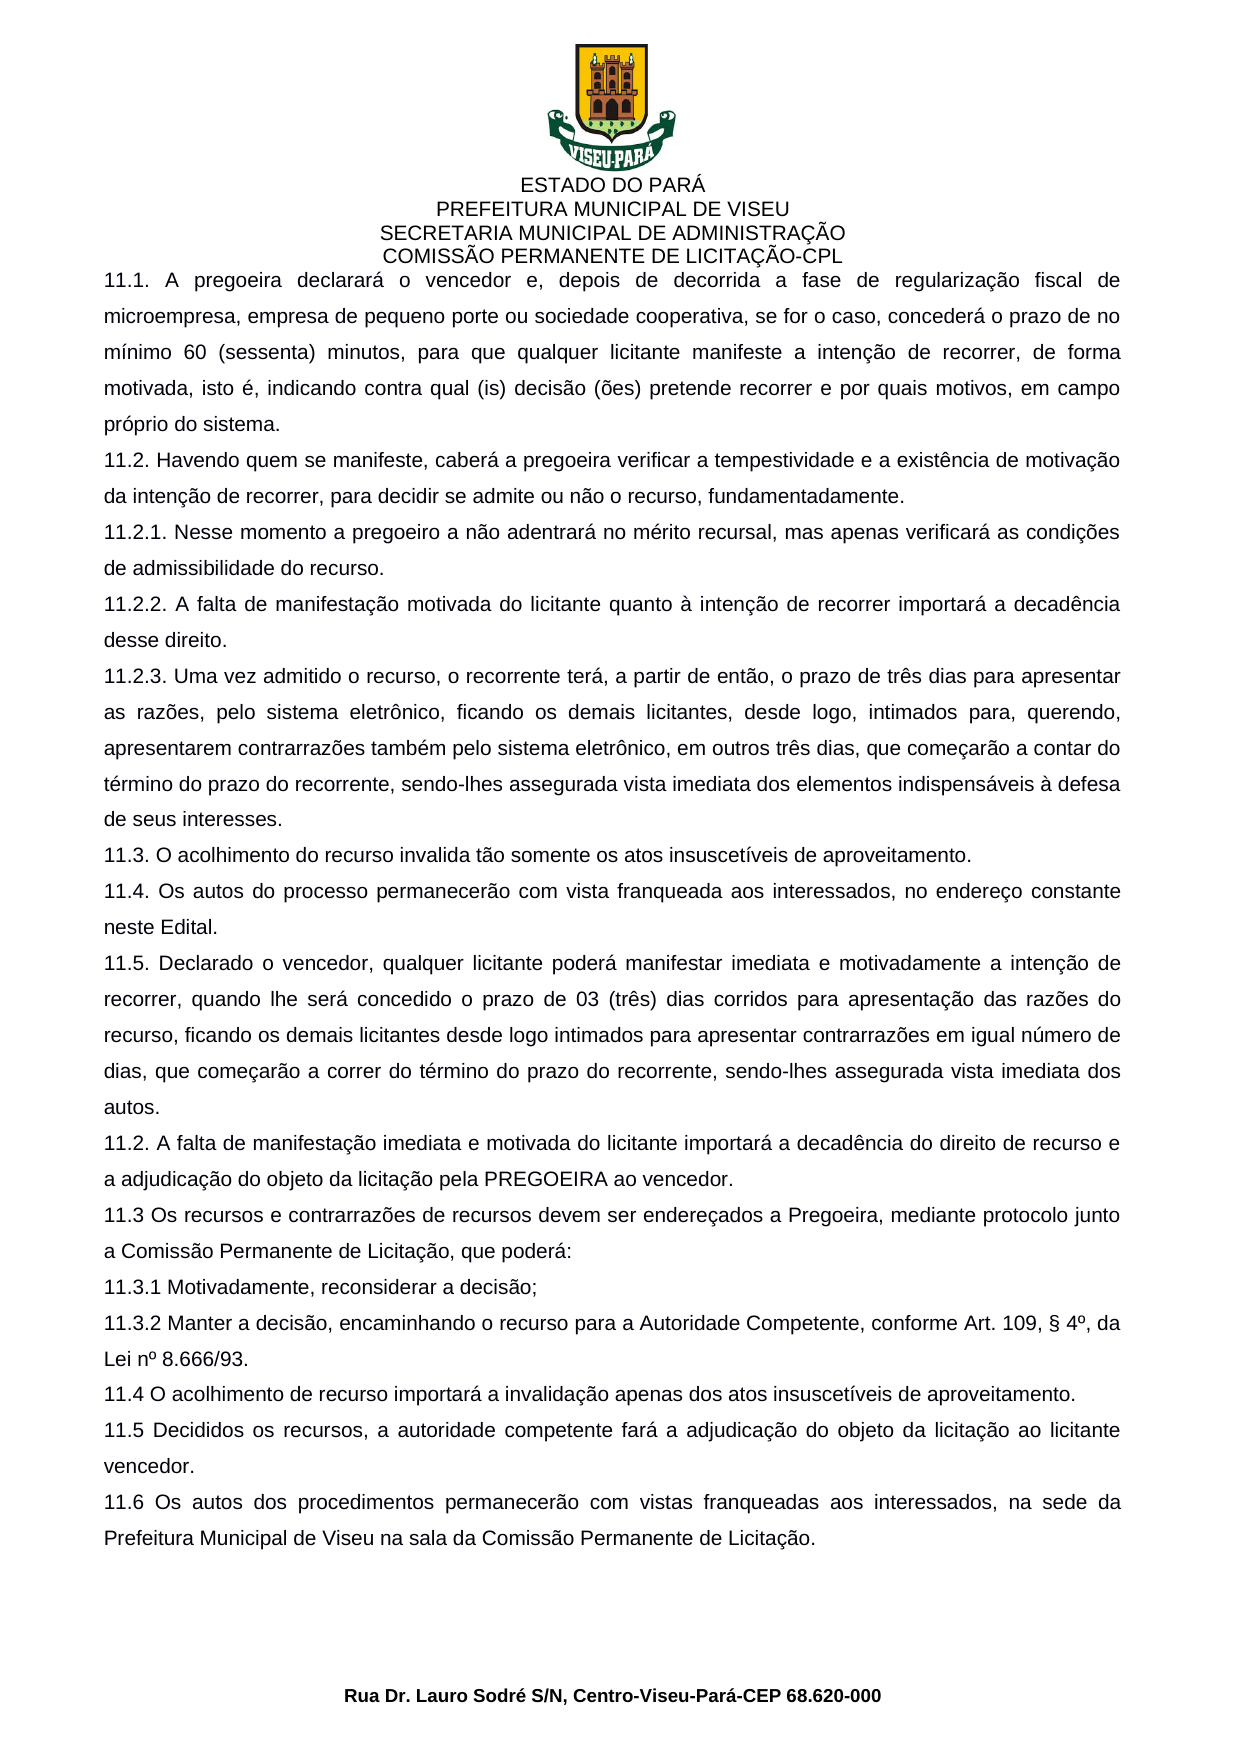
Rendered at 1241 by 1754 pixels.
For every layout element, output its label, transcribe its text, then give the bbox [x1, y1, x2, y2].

picture [547, 44, 677, 172]
text 11.3 Os recursos e contrarrazões de recursos devem ser endereçados a Pregoeira, mediante protocolo junto a Comissão Permanente de Licitação, que poderá: [103, 1203, 1122, 1262]
text 11.6 Os autos dos procedimentos permanecerão com vistas franqueadas aos interessados, na sede da Prefeitura Municipal de Viseu na sala da Comissão Permanente de Licitação. [103, 1490, 1122, 1550]
text 11.2.3. Uma vez admitido o recurso, o recorrente terá, a partir de então, o prazo de três dias para apresentar as razões, pelo sistema eletrônico, ficando os demais licitantes, desde logo, intimados para, querendo, apresentarem contrarrazões também pelo sistema eletrônico, em outros três dias, que começarão a contar do término do prazo do recorrente, sendo-lhes assegurada vista imediata dos elementos indispensáveis à defesa de seus interesses. [103, 663, 1122, 831]
text 11.2. Havendo quem se manifeste, caberá a pregoeira verificar a tempestividade e a existência de motivação da intenção de recorrer, para decidir se admite ou não o recurso, fundamentadamente. [103, 448, 1122, 508]
text 11.3. O acolhimento do recurso invalida tão somente os atos insuscetíveis de aproveitamento. [103, 843, 1122, 867]
text 11.3.1 Motivadamente, reconsiderar a decisão; [103, 1274, 1122, 1298]
text 11.2. A falta de manifestação imediata e motivada do licitante importará a decadência do direito de recurso e a adjudicação do objeto da licitação pela PREGOEIRA ao vencedor. [103, 1131, 1122, 1191]
text 11.2.1. Nesse momento a pregoeiro a não adentrará no mérito recursal, mas apenas verificará as condições de admissibilidade do recurso. [103, 520, 1122, 580]
text 11.5. Declarado o vencedor, qualquer licitante poderá manifestar imediata e motivadamente a intenção de recorrer, quando lhe será concedido o prazo de 03 (três) dias corridos para apresentação das razões do recurso, ficando os demais licitantes desde logo intimados para apresentar contrarrazões em igual número de dias, que começarão a correr do término do prazo do recorrente, sendo-lhes assegurada vista imediata dos autos. [103, 951, 1122, 1119]
text 11.4 O acolhimento de recurso importará a invalidação apenas dos atos insuscetíveis de aproveitamento. [103, 1382, 1122, 1406]
text 11.1. A pregoeira declarará o vencedor e, depois de decorrida a fase de regularização fiscal de microempresa, empresa de pequeno porte ou sociedade cooperativa, se for o caso, concederá o prazo de no mínimo 60 (sessenta) minutos, para que qualquer licitante manifeste a intenção de recorrer, de forma motivada, isto é, indicando contra qual (is) decisão (ões) pretende recorrer e por quais motivos, em campo próprio do sistema. [103, 268, 1122, 436]
text 11.4. Os autos do processo permanecerão com vista franqueada aos interessados, no endereço constante neste Edital. [103, 879, 1122, 939]
text 11.3.2 Manter a decisão, encaminhando o recurso para a Autoridade Competente, conforme Art. 109, § 4º, da Lei nº 8.666/93. [103, 1310, 1122, 1370]
text 11.2.2. A falta de manifestação motivada do licitante quanto à intenção de recorrer importará a decadência desse direito. [103, 592, 1122, 652]
text 11.5 Decididos os recursos, a autoridade competente fará a adjudicação do objeto da licitação ao licitante vencedor. [103, 1418, 1122, 1478]
